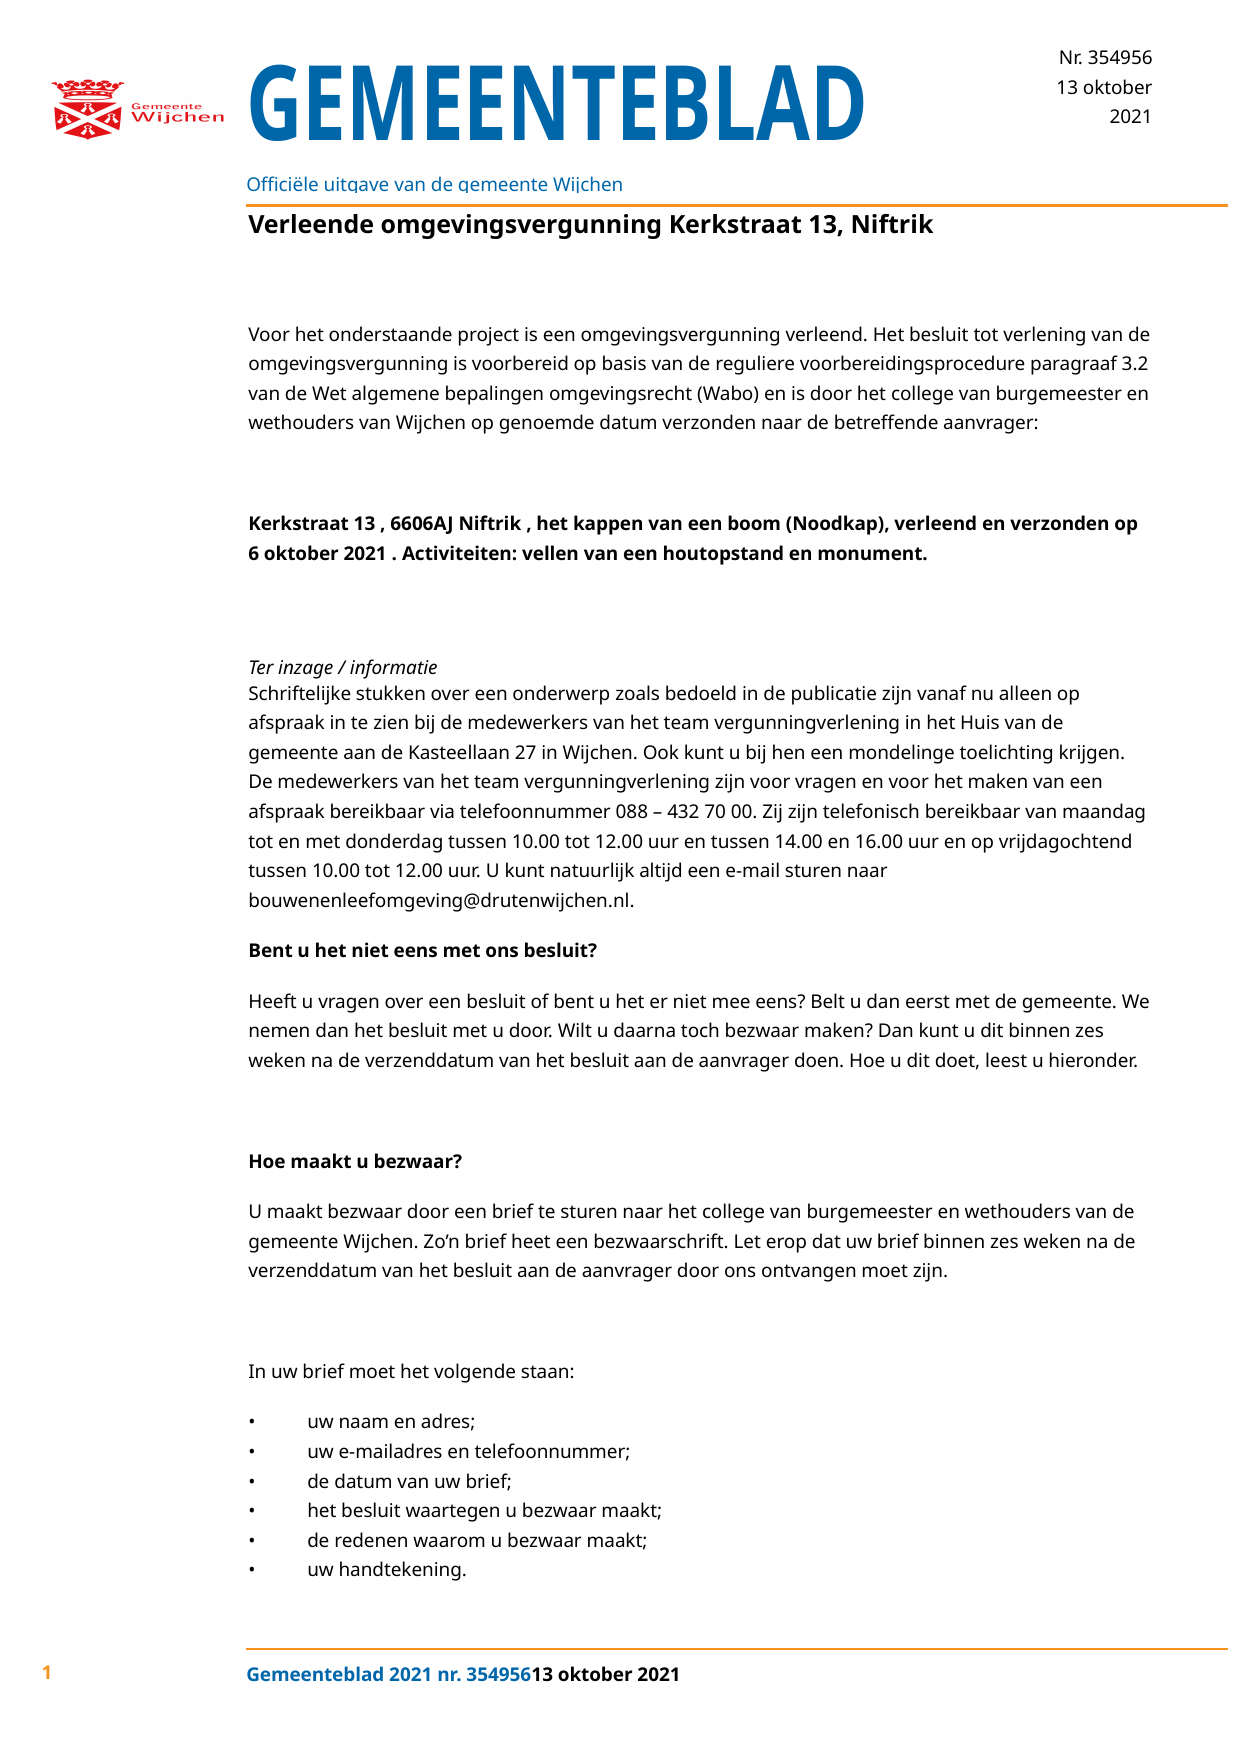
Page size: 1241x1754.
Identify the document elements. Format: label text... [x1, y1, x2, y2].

text Schriftelijke stukken over een onderwerp zoals bedoeld in de publicatie zijn vanaf nu alleen op afspraak in te zien bij de medewerkers van het team vergunningverlening in het Huis van de gemeente aan de Kasteellaan 27 in Wijchen. Ook kunt u bij hen een mondelinge toelichting krijgen. De medewerkers van het team vergunningverlening zijn voor vragen en voor het maken van een afspraak bereikbaar via telefoonnummer 088 – 432 70 00. Zij zijn telefonisch bereikbaar van maandag tot en met donderdag tussen 10.00 tot 12.00 uur en tussen 14.00 en 16.00 uur en op vrijdagochtend tussen 10.00 tot 12.00 uur. U kunt natuurlijk altijd een e-mail sturen naar bouwenenleefomgeving@drutenwijchen.nl. [248, 680, 1152, 913]
text In uw brief moet het volgende staan: [248, 1358, 1152, 1384]
list de datum van uw brief; [248, 1468, 1152, 1494]
text Heeft u vragen over een besluit of bent u het er niet mee eens? Belt u dan eerst met de gemeente. We nemen dan het besluit met u door. Wilt u daarna toch bezwaar maken? Dan kunt u dit binnen zes weken na de verzenddatum van het besluit aan de aanvrager doen. Hoe u dit doet, leest u hieronder. [248, 988, 1152, 1073]
text Hoe maakt u bezwaar? [248, 1148, 1152, 1174]
text Kerkstraat 13 , 6606AJ Niftrik , het kappen van een boom (Noodkap), verleend en verzonden op 6 oktober 2021 . Activiteiten: vellen van een houtopstand en monument. [248, 510, 1152, 566]
text Voor het onderstaande project is een omgevingsvergunning verleend. Het besluit tot verlening van de omgevingsvergunning is voorbereid op basis van de reguliere voorbereidingsprocedure paragraaf 3.2 van de Wet algemene bepalingen omgevingsrecht (Wabo) en is door het college van burgemeester en wethouders van Wijchen op genoemde datum verzonden naar de betreffende aanvrager: [248, 321, 1152, 435]
list uw e-mailadres en telefoonnummer; [248, 1438, 1152, 1464]
list het besluit waartegen u bezwaar maakt; [248, 1497, 1152, 1523]
picture [41, 47, 231, 172]
text U maakt bezwaar door een brief te sturen naar het college van burgemeester en wethouders van de gemeente Wijchen. Zo’n brief heet een bezwaarschrift. Let erop dat uw brief binnen zes weken na de verzenddatum van het besluit aan de aanvrager door ons ontvangen moet zijn. [248, 1198, 1152, 1283]
text Ter inzage / informatie [248, 654, 1152, 680]
text Verleende omgevingsvergunning Kerkstraat 13, Niftrik [248, 207, 1152, 241]
list uw naam en adres; [248, 1409, 1152, 1434]
text Bent u het niet eens met ons besluit? [248, 937, 1152, 963]
list uw handtekening. [248, 1557, 1152, 1582]
list de redenen waarom u bezwaar maakt; [248, 1527, 1152, 1553]
